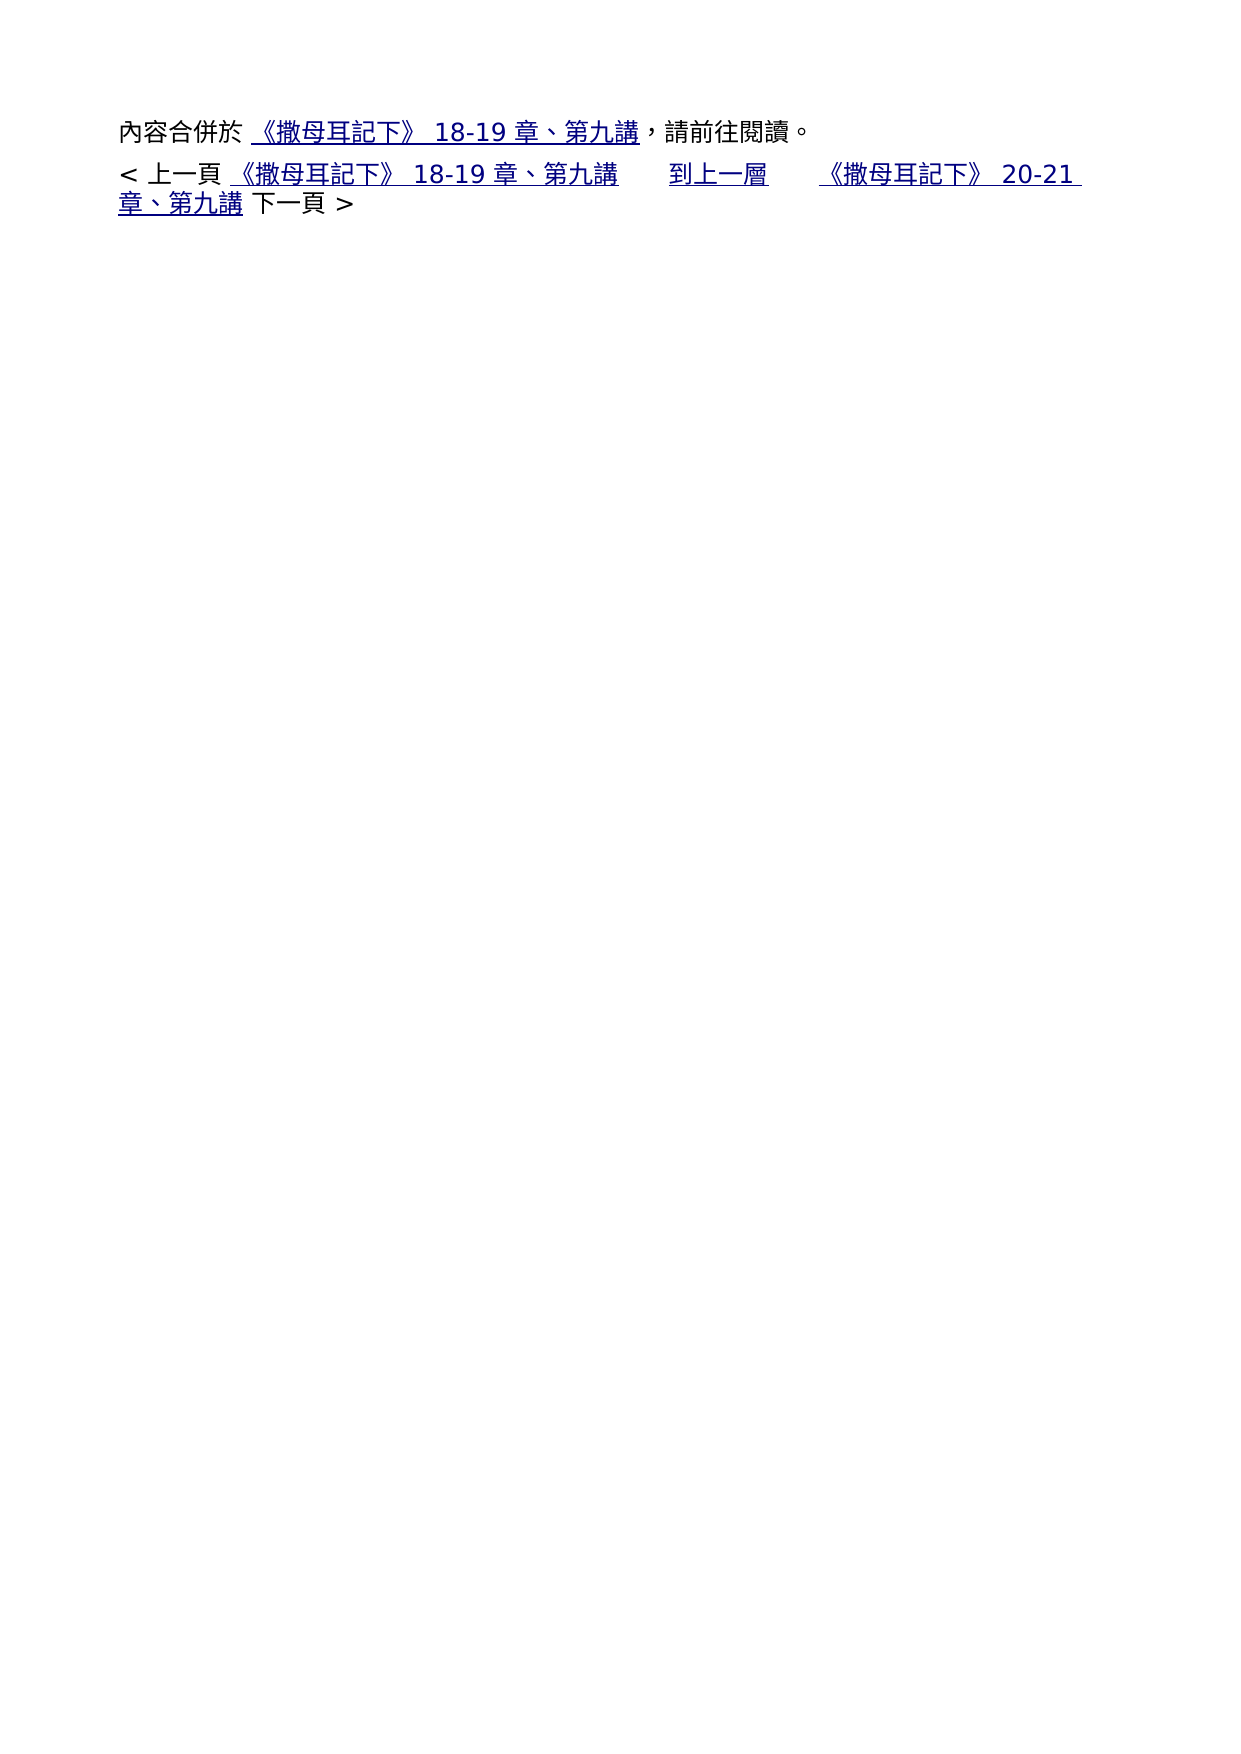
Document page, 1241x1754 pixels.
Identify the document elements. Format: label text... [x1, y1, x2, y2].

text 內容合併於 《撒母耳記下》 18-19 章、第九講，請前往閱讀。 [118, 118, 1122, 147]
text < 上一頁 《撒母耳記下》 18-19 章、第九講 到上一層 《撒母耳記下》 20-21 章、第九講 下一頁 > [118, 160, 1122, 218]
